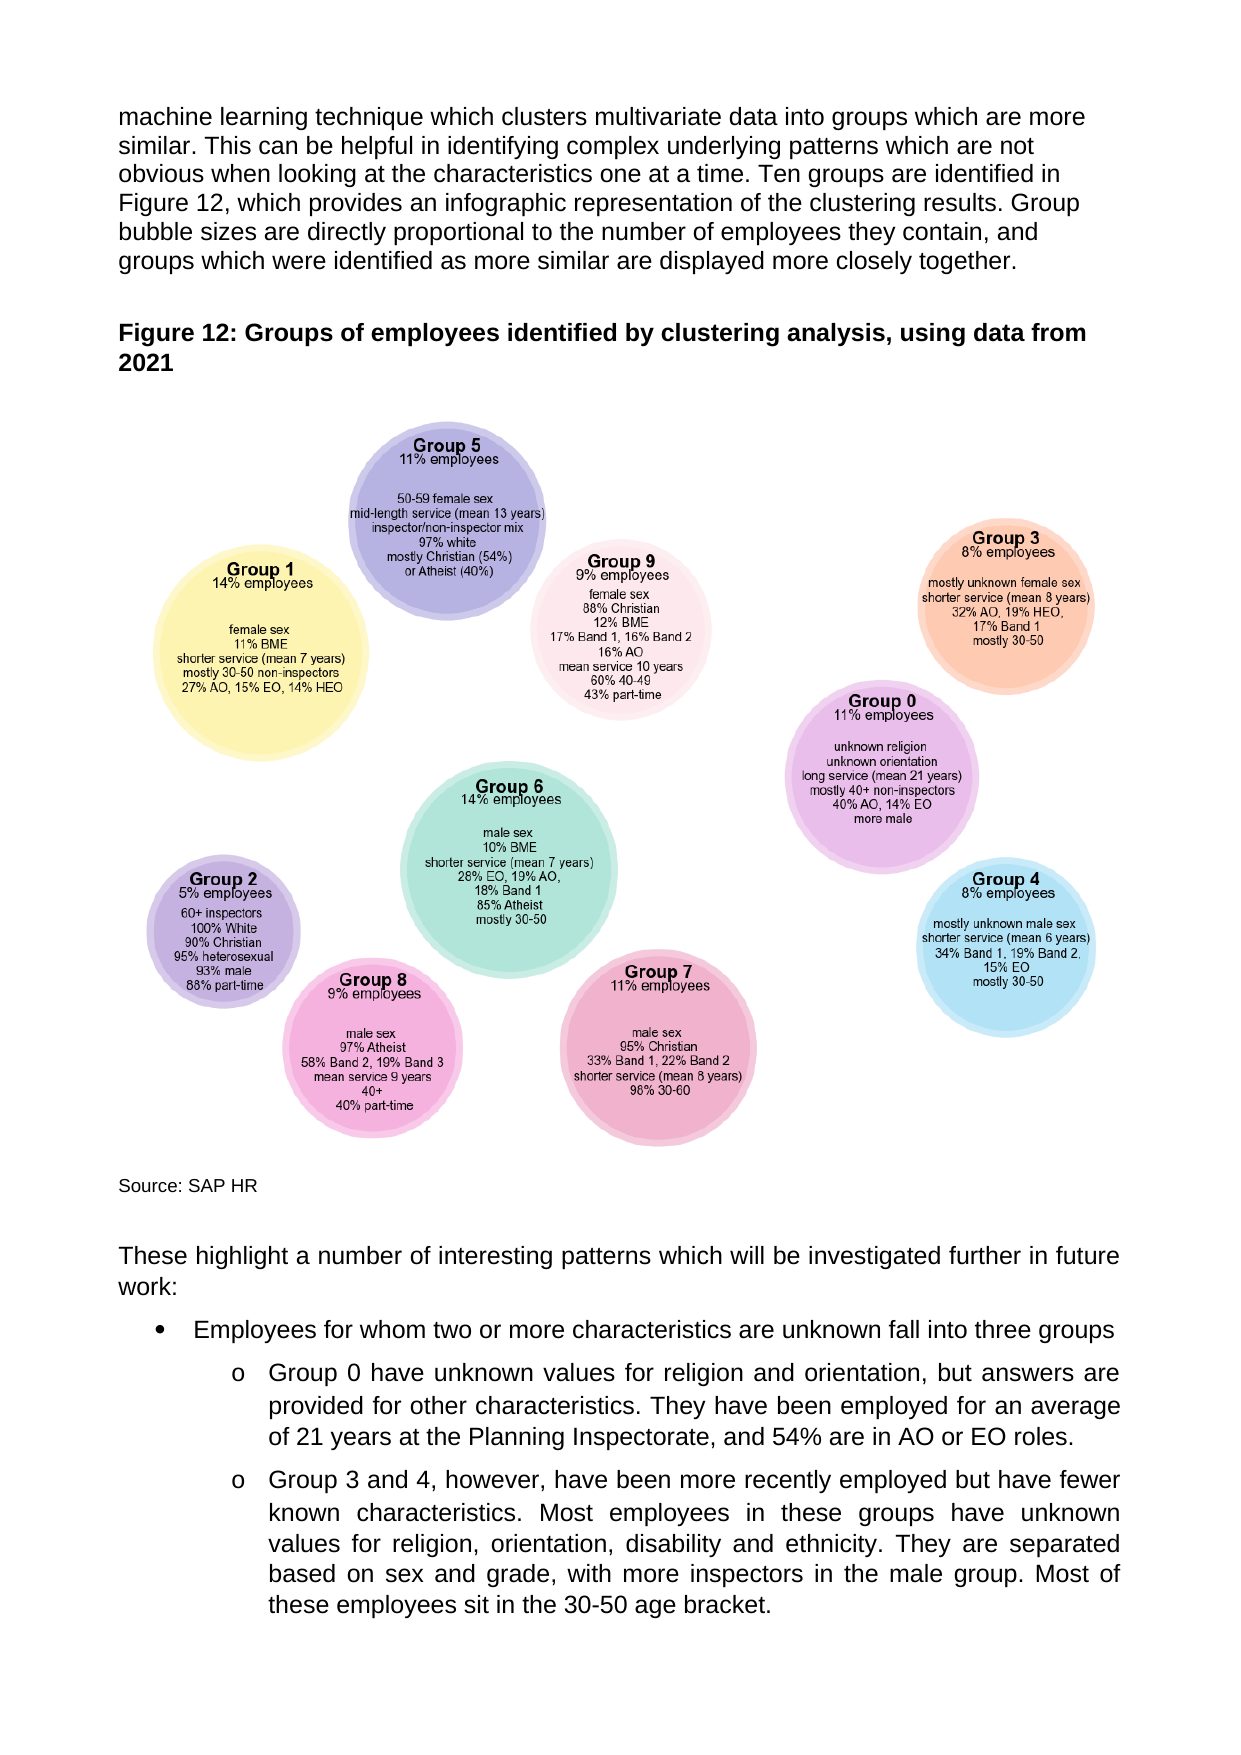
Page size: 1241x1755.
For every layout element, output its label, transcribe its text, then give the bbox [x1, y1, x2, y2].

text Figure 12: Groups of employees identified by clustering analysis, using data from 2021 [118, 318, 1122, 377]
text machine learning technique which clusters multivariate data into groups which are more similar. This can be helpful in identifying complex underlying patterns which are not obvious when looking at the characteristics one at a time. Ten groups are identified in Figure 12, which provides an infographic representation of the clustering results. Group bubble sizes are directly proportional to the number of employees they contain, and groups which were identified as more similar are displayed more closely together. [118, 102, 1122, 274]
text Source: SAP HR [118, 1175, 1122, 1196]
list Group 0 have unknown values for religion and orientation, but answers are provided for other characteristics. They have been employed for an average of 21 years at the Planning Inspectorate, and 54% are in AO or EO roles. [231, 1358, 1122, 1451]
list Employees for whom two or more characteristics are unknown fall into three groups [156, 1315, 1122, 1344]
text These highlight a number of interesting patterns which will be investigated further in future work: [118, 1241, 1122, 1300]
list Group 3 and 4, however, have been more recently employed but have fewer known characteristics. Most employees in these groups have unknown values for religion, orientation, disability and ethnicity. They are separated based on sex and grade, with more inspectors in the male group. Most of these employees sit in the 30-50 age bracket. [231, 1465, 1122, 1619]
